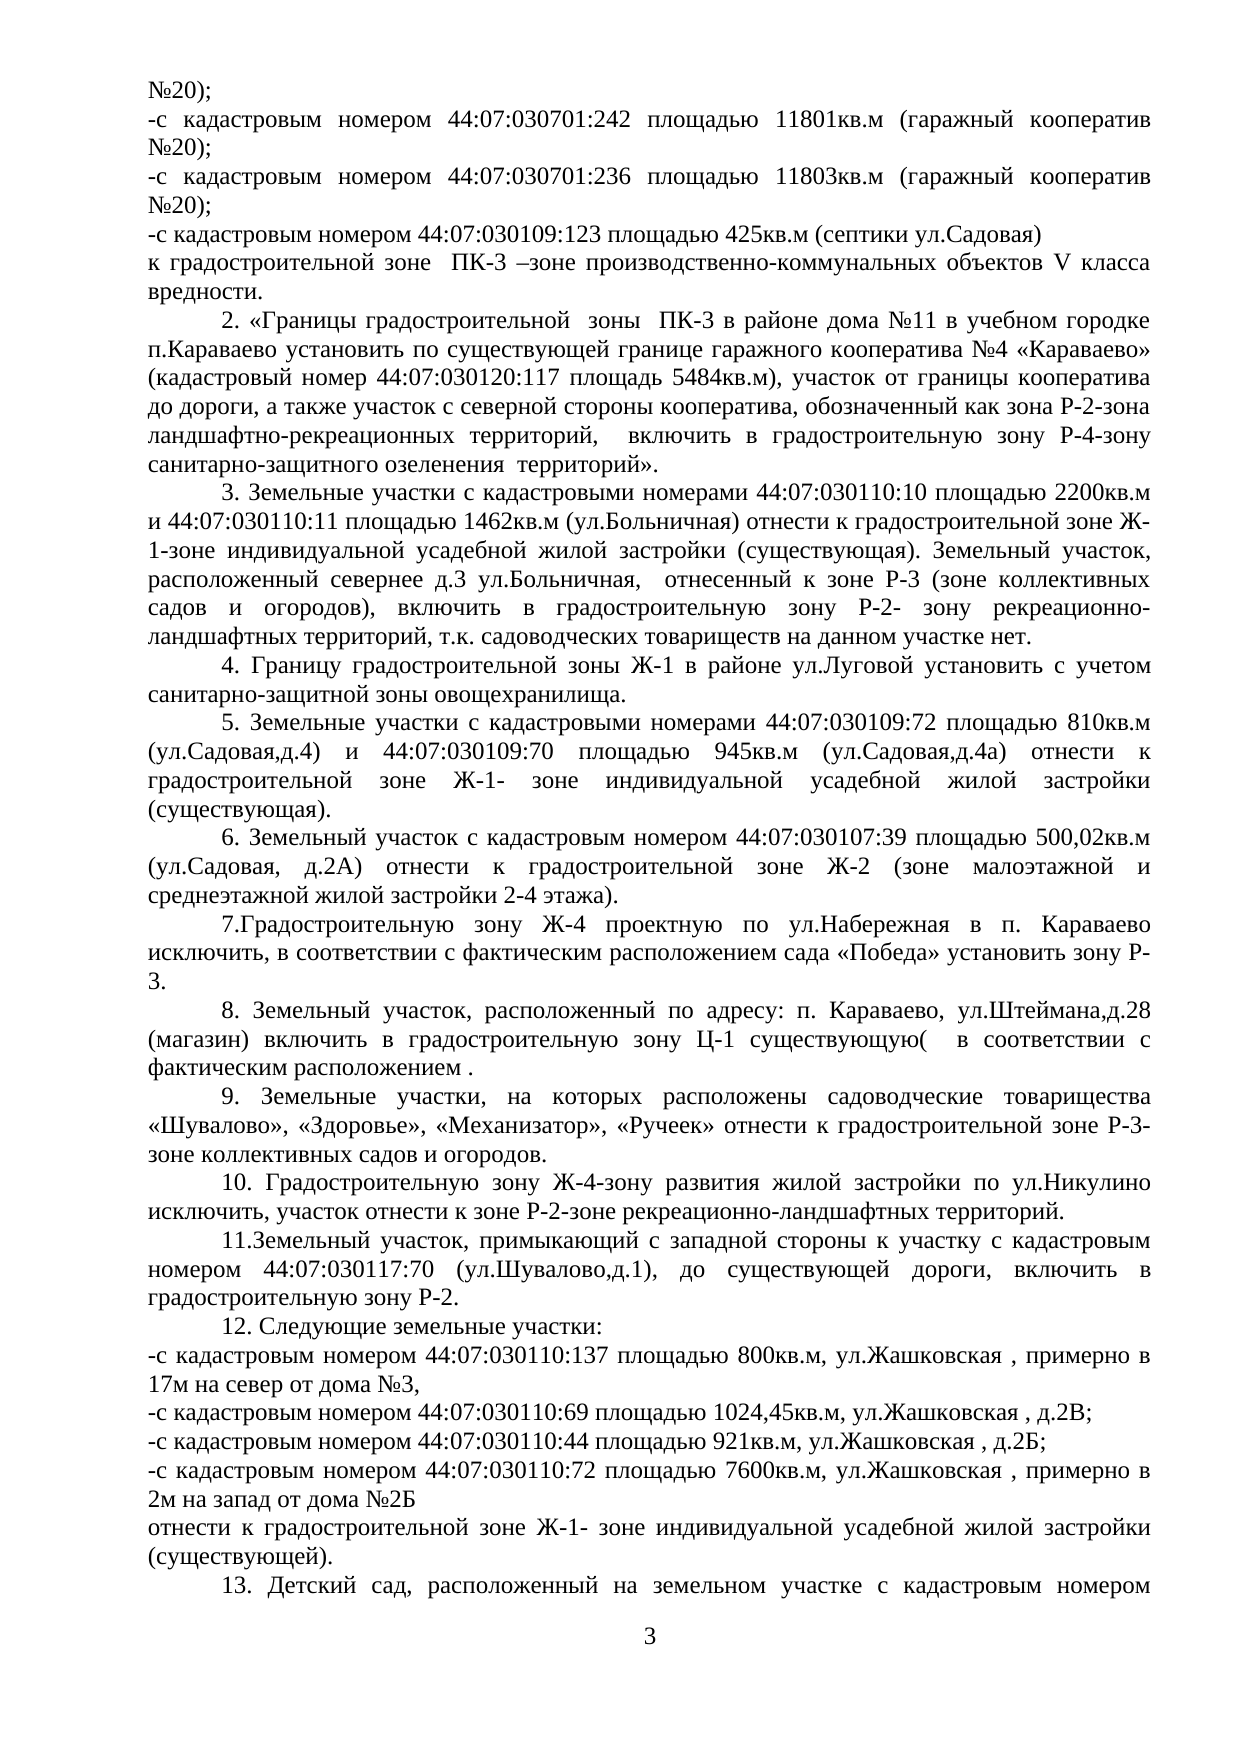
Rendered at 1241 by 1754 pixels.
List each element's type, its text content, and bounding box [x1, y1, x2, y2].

text 11.Земельный участок, примыкающий с западной стороны к участку с кадастровым номером 44:07:030117:70 (ул.Шувалово,д.1), до существующей дороги, включить в градостроительную зону Р-2. [148, 1225, 1152, 1311]
text 10. Градостроительную зону Ж-4-зону развития жилой застройки по ул.Никулино исключить, участок отнести к зоне Р-2-зоне рекреационно-ландшафтных территорий. [148, 1167, 1152, 1225]
text отнести к градостроительной зоне Ж-1- зоне индивидуальной усадебной жилой застройки (существующей). [148, 1512, 1152, 1570]
text -с кадастровым номером 44:07:030701:236 площадью 11803кв.м (гаражный кооператив №20); [148, 161, 1152, 219]
text 9. Земельные участки, на которых расположены садоводческие товарищества «Шувалово», «Здоровье», «Механизатор», «Ручеек» отнести к градостроительной зоне Р-3-зоне коллективных садов и огородов. [148, 1081, 1152, 1167]
text к градостроительной зоне ПК-3 –зоне производственно-коммунальных объектов V класса вредности. [148, 247, 1152, 305]
text 8. Земельный участок, расположенный по адресу: п. Караваево, ул.Штеймана,д.28 (магазин) включить в градостроительную зону Ц-1 существующую( в соответствии с фактическим расположением . [148, 995, 1152, 1081]
text 3. Земельные участки с кадастровыми номерами 44:07:030110:10 площадью 2200кв.м и 44:07:030110:11 площадью 1462кв.м (ул.Больничная) отнести к градостроительной зоне Ж-1-зоне индивидуальной усадебной жилой застройки (существующая). Земельный участок, расположенный севернее д.3 ул.Больничная, отнесенный к зоне Р-3 (зоне коллективных садов и огородов), включить в градостроительную зону Р-2- зону рекреационно-ландшафтных территорий, т.к. садоводческих товариществ на данном участке нет. [148, 477, 1152, 650]
text -с кадастровым номером 44:07:030701:242 площадью 11801кв.м (гаражный кооператив №20); [148, 104, 1152, 161]
text 12. Следующие земельные участки: [148, 1311, 1152, 1340]
text 6. Земельный участок с кадастровым номером 44:07:030107:39 площадью 500,02кв.м (ул.Садовая, д.2А) отнести к градостроительной зоне Ж-2 (зоне малоэтажной и среднеэтажной жилой застройки 2-4 этажа). [148, 822, 1152, 909]
text 5. Земельные участки с кадастровыми номерами 44:07:030109:72 площадью 810кв.м (ул.Садовая,д.4) и 44:07:030109:70 площадью 945кв.м (ул.Садовая,д.4а) отнести к градостроительной зоне Ж-1- зоне индивидуальной усадебной жилой застройки (существующая). [148, 707, 1152, 822]
text 4. Границу градостроительной зоны Ж-1 в районе ул.Луговой установить с учетом санитарно-защитной зоны овощехранилища. [148, 650, 1152, 707]
text -с кадастровым номером 44:07:030110:137 площадью 800кв.м, ул.Жашковская , примерно в 17м на север от дома №3, [148, 1340, 1152, 1397]
text №20); [148, 75, 1152, 104]
text 2. «Границы градостроительной зоны ПК-3 в районе дома №11 в учебном городке п.Караваево установить по существующей границе гаражного кооператива №4 «Караваево» (кадастровый номер 44:07:030120:117 площадь 5484кв.м), участок от границы кооператива до дороги, а также участок с северной стороны кооператива, обозначенный как зона Р-2-зона ландшафтно-рекреационных территорий, включить в градостроительную зону Р-4-зону санитарно-защитного озеленения территорий». [148, 305, 1152, 477]
text 13. Детский сад, расположенный на земельном участке с кадастровым номером [148, 1570, 1152, 1599]
text -с кадастровым номером 44:07:030110:69 площадью 1024,45кв.м, ул.Жашковская , д.2В; [148, 1397, 1152, 1426]
text 7.Градостроительную зону Ж-4 проектную по ул.Набережная в п. Караваево исключить, в соответствии с фактическим расположением сада «Победа» установить зону Р-3. [148, 909, 1152, 995]
text -с кадастровым номером 44:07:030109:123 площадью 425кв.м (септики ул.Садовая) [148, 219, 1152, 247]
text -с кадастровым номером 44:07:030110:44 площадью 921кв.м, ул.Жашковская , д.2Б; [148, 1426, 1152, 1455]
text -с кадастровым номером 44:07:030110:72 площадью 7600кв.м, ул.Жашковская , примерно в 2м на запад от дома №2Б [148, 1455, 1152, 1512]
